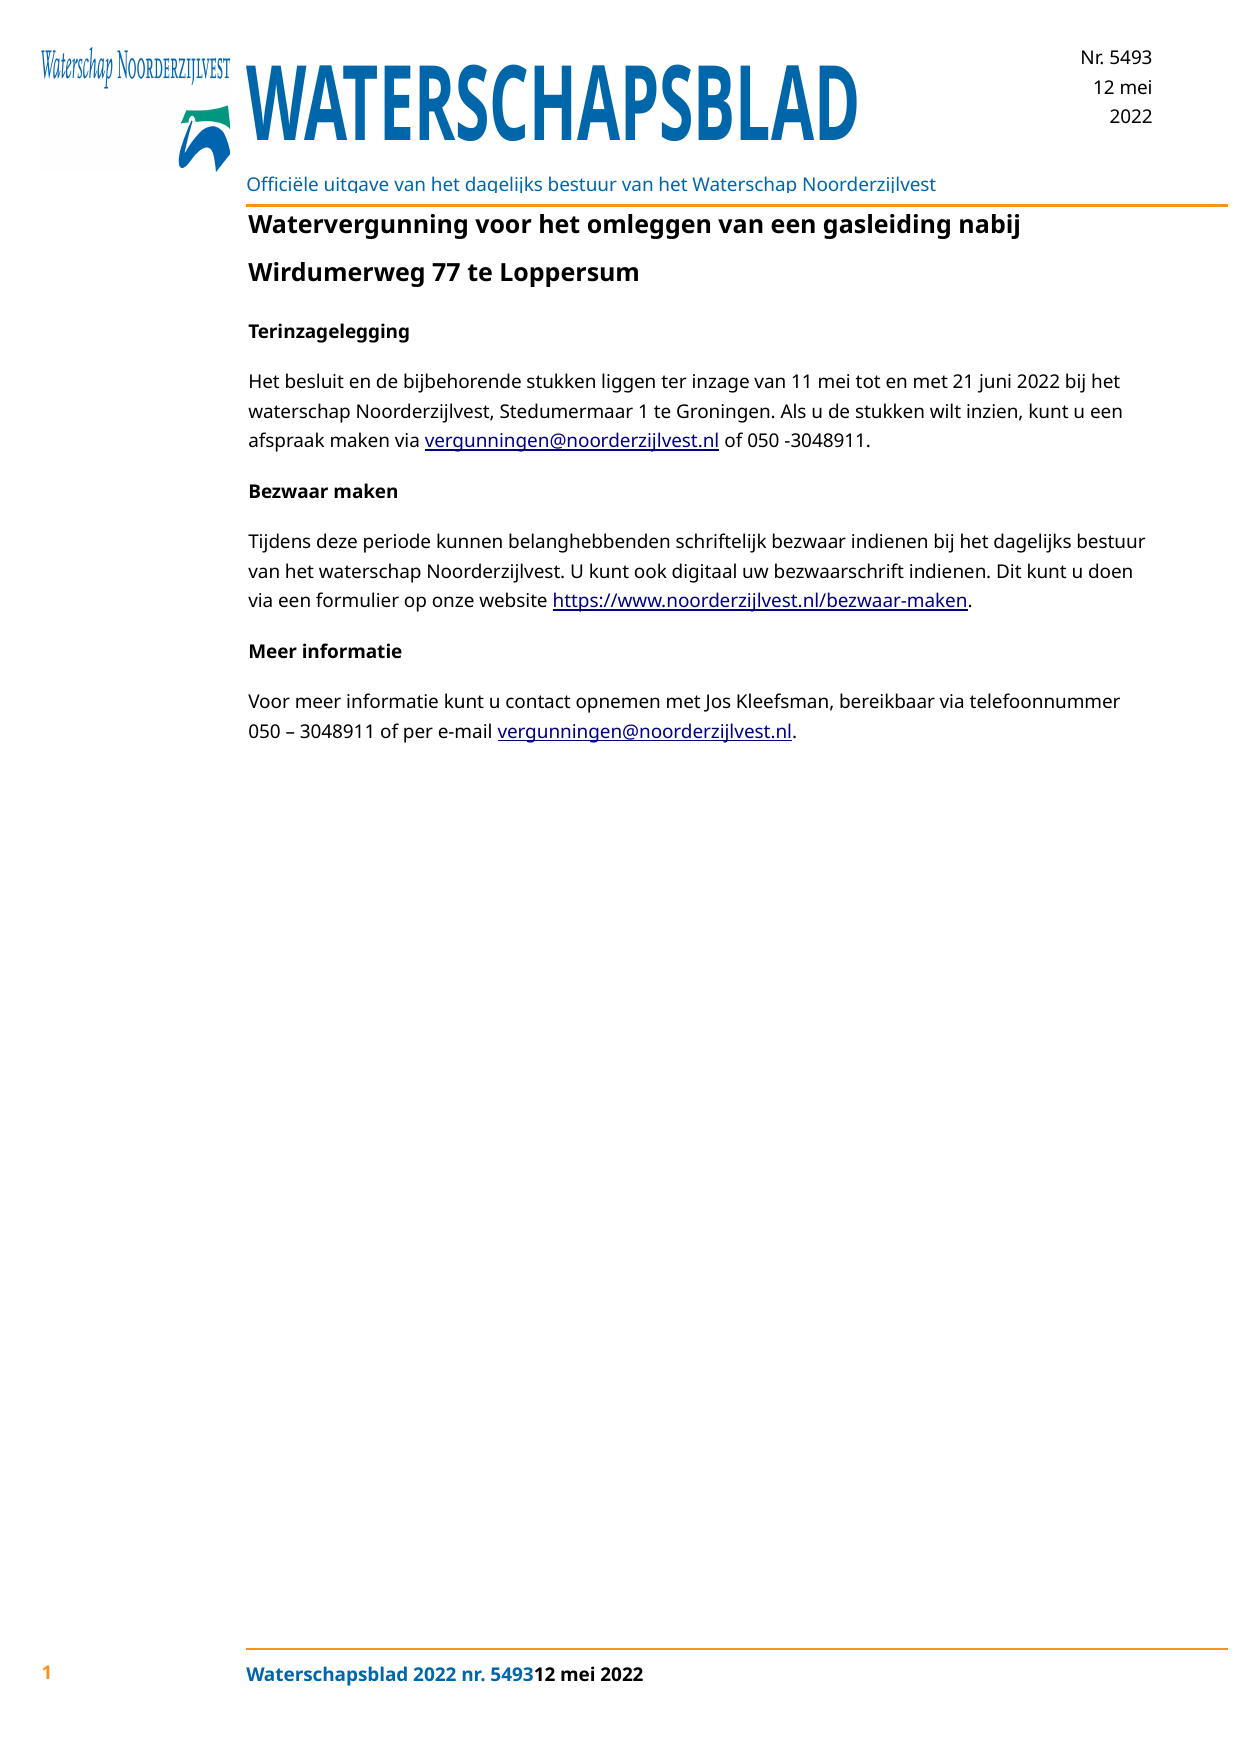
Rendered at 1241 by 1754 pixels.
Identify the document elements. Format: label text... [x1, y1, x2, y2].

text Voor meer informatie kunt u contact opnemen met Jos Kleefsman, bereikbaar via telefoonnummer 050 – 3048911 of per e-mail vergunningen@noorderzijlvest.nl. [248, 688, 1152, 744]
text Het besluit en de bijbehorende stukken liggen ter inzage van 11 mei tot en met 21 juni 2022 bij het waterschap Noorderzijlvest, Stedumermaar 1 te Groningen. Als u de stukken wilt inzien, kunt u een afspraak maken via vergunningen@noorderzijlvest.nl of 050 -3048911. [248, 368, 1152, 453]
picture [41, 47, 231, 172]
text Watervergunning voor het omleggen van een gasleiding nabij Wirdumerweg 77 te Loppersum [248, 207, 1152, 288]
text Meer informatie [248, 638, 1152, 664]
text Terinzagelegging [248, 318, 1152, 344]
text Bezwaar maken [248, 478, 1152, 504]
text Tijdens deze periode kunnen belanghebbenden schriftelijk bezwaar indienen bij het dagelijks bestuur van het waterschap Noorderzijlvest. U kunt ook digitaal uw bezwaarschrift indienen. Dit kunt u doen via een formulier op onze website https://www.noorderzijlvest.nl/bezwaar-maken. [248, 528, 1152, 613]
